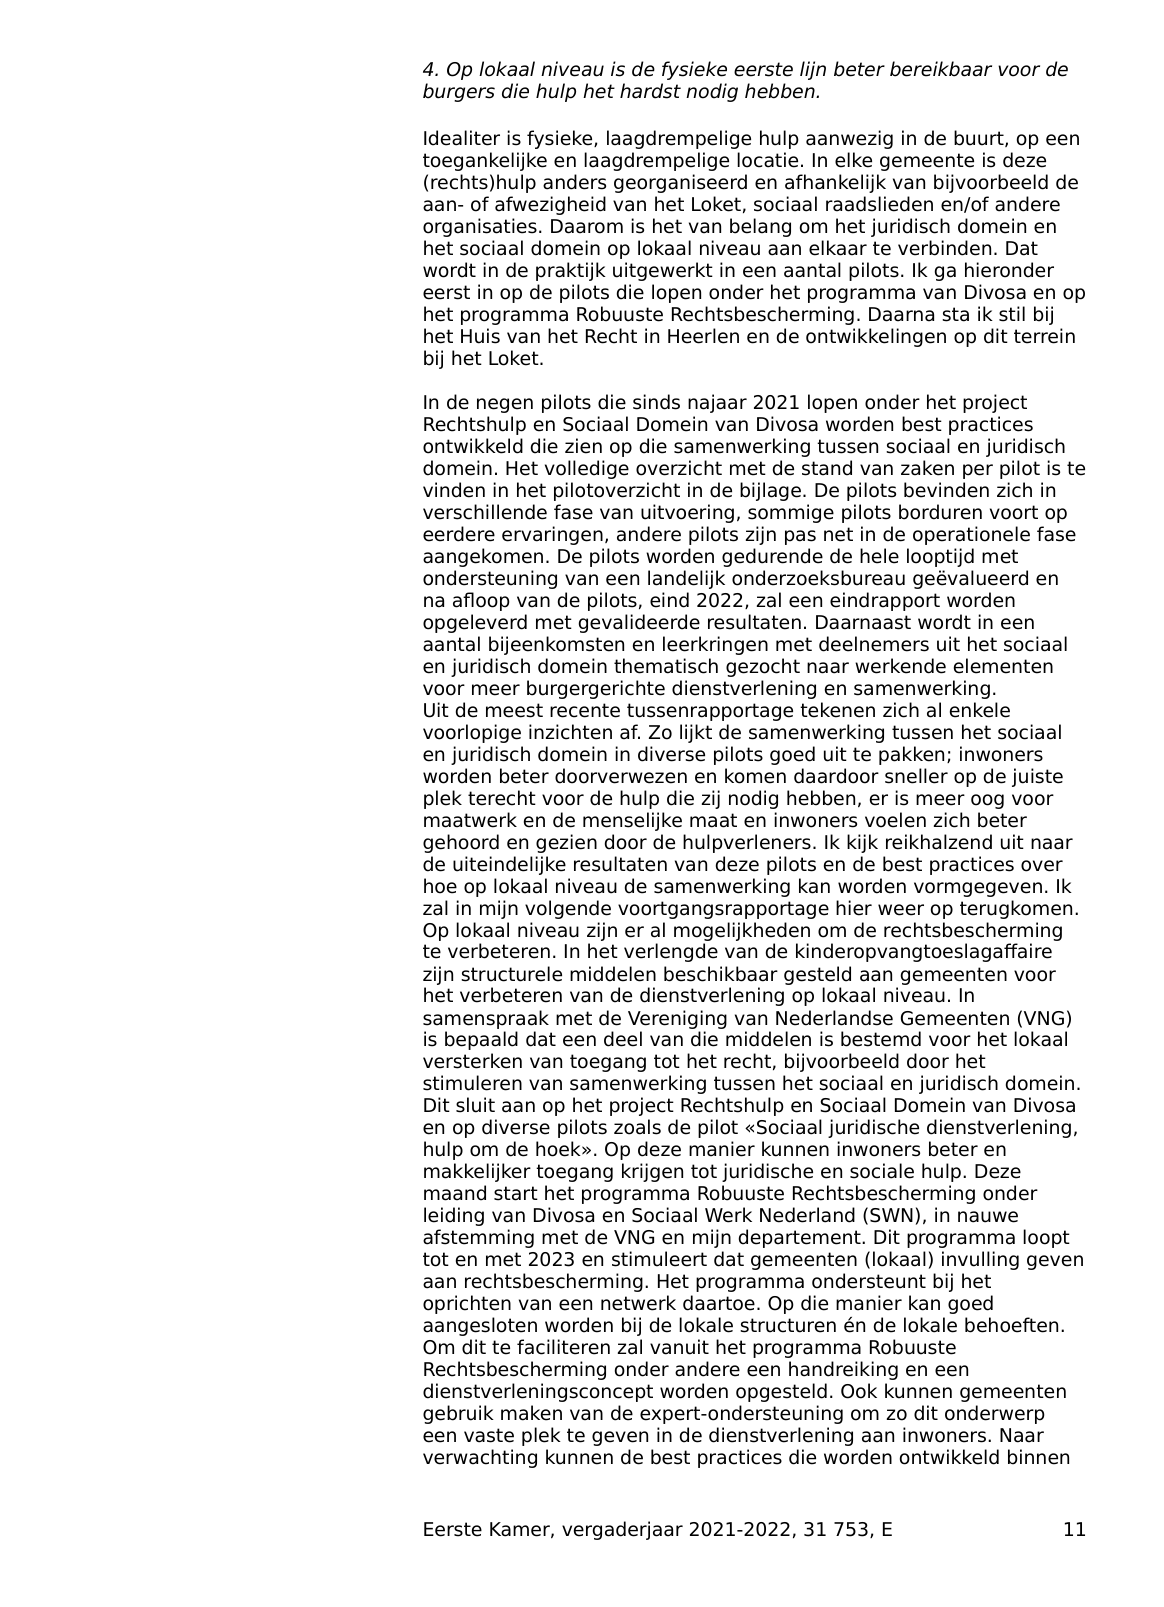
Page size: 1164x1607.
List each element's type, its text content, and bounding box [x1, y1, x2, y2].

subtitle 4. Op lokaal niveau is de fysieke eerste lijn beter bereikbaar voor de burgers die hulp het hardst nodig hebben. [422, 59, 1087, 103]
text In de negen pilots die sinds najaar 2021 lopen onder het project Rechtshulp en Sociaal Domein van Divosa worden best practices ontwikkeld die zien op die samenwerking tussen sociaal en juridisch domein. Het volledige overzicht met de stand van zaken per pilot is te vinden in het pilotoverzicht in de bijlage. De pilots bevinden zich in verschillende fase van uitvoering, sommige pilots borduren voort op eerdere ervaringen, andere pilots zijn pas net in de operationele fase aangekomen. De pilots worden gedurende de hele looptijd met ondersteuning van een landelijk onderzoeksbureau geëvalueerd en na afloop van de pilots, eind 2022, zal een eindrapport worden opgeleverd met gevalideerde resultaten. Daarnaast wordt in een aantal bijeenkomsten en leerkringen met deelnemers uit het sociaal en juridisch domein thematisch gezocht naar werkende elementen voor meer burgergerichte dienstverlening en samenwerking. [422, 392, 1087, 700]
text Uit de meest recente tussenrapportage tekenen zich al enkele voorlopige inzichten af. Zo lijkt de samenwerking tussen het sociaal en juridisch domein in diverse pilots goed uit te pakken; inwoners worden beter doorverwezen en komen daardoor sneller op de juiste plek terecht voor de hulp die zij nodig hebben, er is meer oog voor maatwerk en de menselijke maat en inwoners voelen zich beter gehoord en gezien door de hulpverleners. Ik kijk reikhalzend uit naar de uiteindelijke resultaten van deze pilots en de best practices over hoe op lokaal niveau de samenwerking kan worden vormgegeven. Ik zal in mijn volgende voortgangsrapportage hier weer op terugkomen. [422, 700, 1087, 919]
text Idealiter is fysieke, laagdrempelige hulp aanwezig in de buurt, op een toegankelijke en laagdrempelige locatie. In elke gemeente is deze (rechts)hulp anders georganiseerd en afhankelijk van bijvoorbeeld de aan- of afwezigheid van het Loket, sociaal raadslieden en/of andere organisaties. Daarom is het van belang om het juridisch domein en het sociaal domein op lokaal niveau aan elkaar te verbinden. Dat wordt in de praktijk uitgewerkt in een aantal pilots. Ik ga hieronder eerst in op de pilots die lopen onder het programma van Divosa en op het programma Robuuste Rechtsbescherming. Daarna sta ik stil bij het Huis van het Recht in Heerlen en de ontwikkelingen op dit terrein bij het Loket. [422, 128, 1087, 370]
text Op lokaal niveau zijn er al mogelijkheden om de rechtsbescherming te verbeteren. In het verlengde van de kinderopvangtoeslagaffaire zijn structurele middelen beschikbaar gesteld aan gemeenten voor het verbeteren van de dienstverlening op lokaal niveau. In samenspraak met de Vereniging van Nederlandse Gemeenten (VNG) is bepaald dat een deel van die middelen is bestemd voor het lokaal versterken van toegang tot het recht, bijvoorbeeld door het stimuleren van samenwerking tussen het sociaal en juridisch domein. Dit sluit aan op het project Rechtshulp en Sociaal Domein van Divosa en op diverse pilots zoals de pilot «Sociaal juridische dienstverlening, hulp om de hoek». Op deze manier kunnen inwoners beter en makkelijker toegang krijgen tot juridische en sociale hulp. Deze maand start het programma Robuuste Rechtsbescherming onder leiding van Divosa en Sociaal Werk Nederland (SWN), in nauwe afstemming met de VNG en mijn departement. Dit programma loopt tot en met 2023 en stimuleert dat gemeenten (lokaal) invulling geven aan rechtsbescherming. Het programma ondersteunt bij het oprichten van een netwerk daartoe. Op die manier kan goed aangesloten worden bij de lokale structuren én de lokale behoeften. Om dit te faciliteren zal vanuit het programma Robuuste Rechtsbescherming onder andere een handreiking en een dienstverleningsconcept worden opgesteld. Ook kunnen gemeenten gebruik maken van de expert-ondersteuning om zo dit onderwerp een vaste plek te geven in de dienstverlening aan inwoners. Naar verwachting kunnen de best practices die worden ontwikkeld binnen [422, 919, 1087, 1469]
